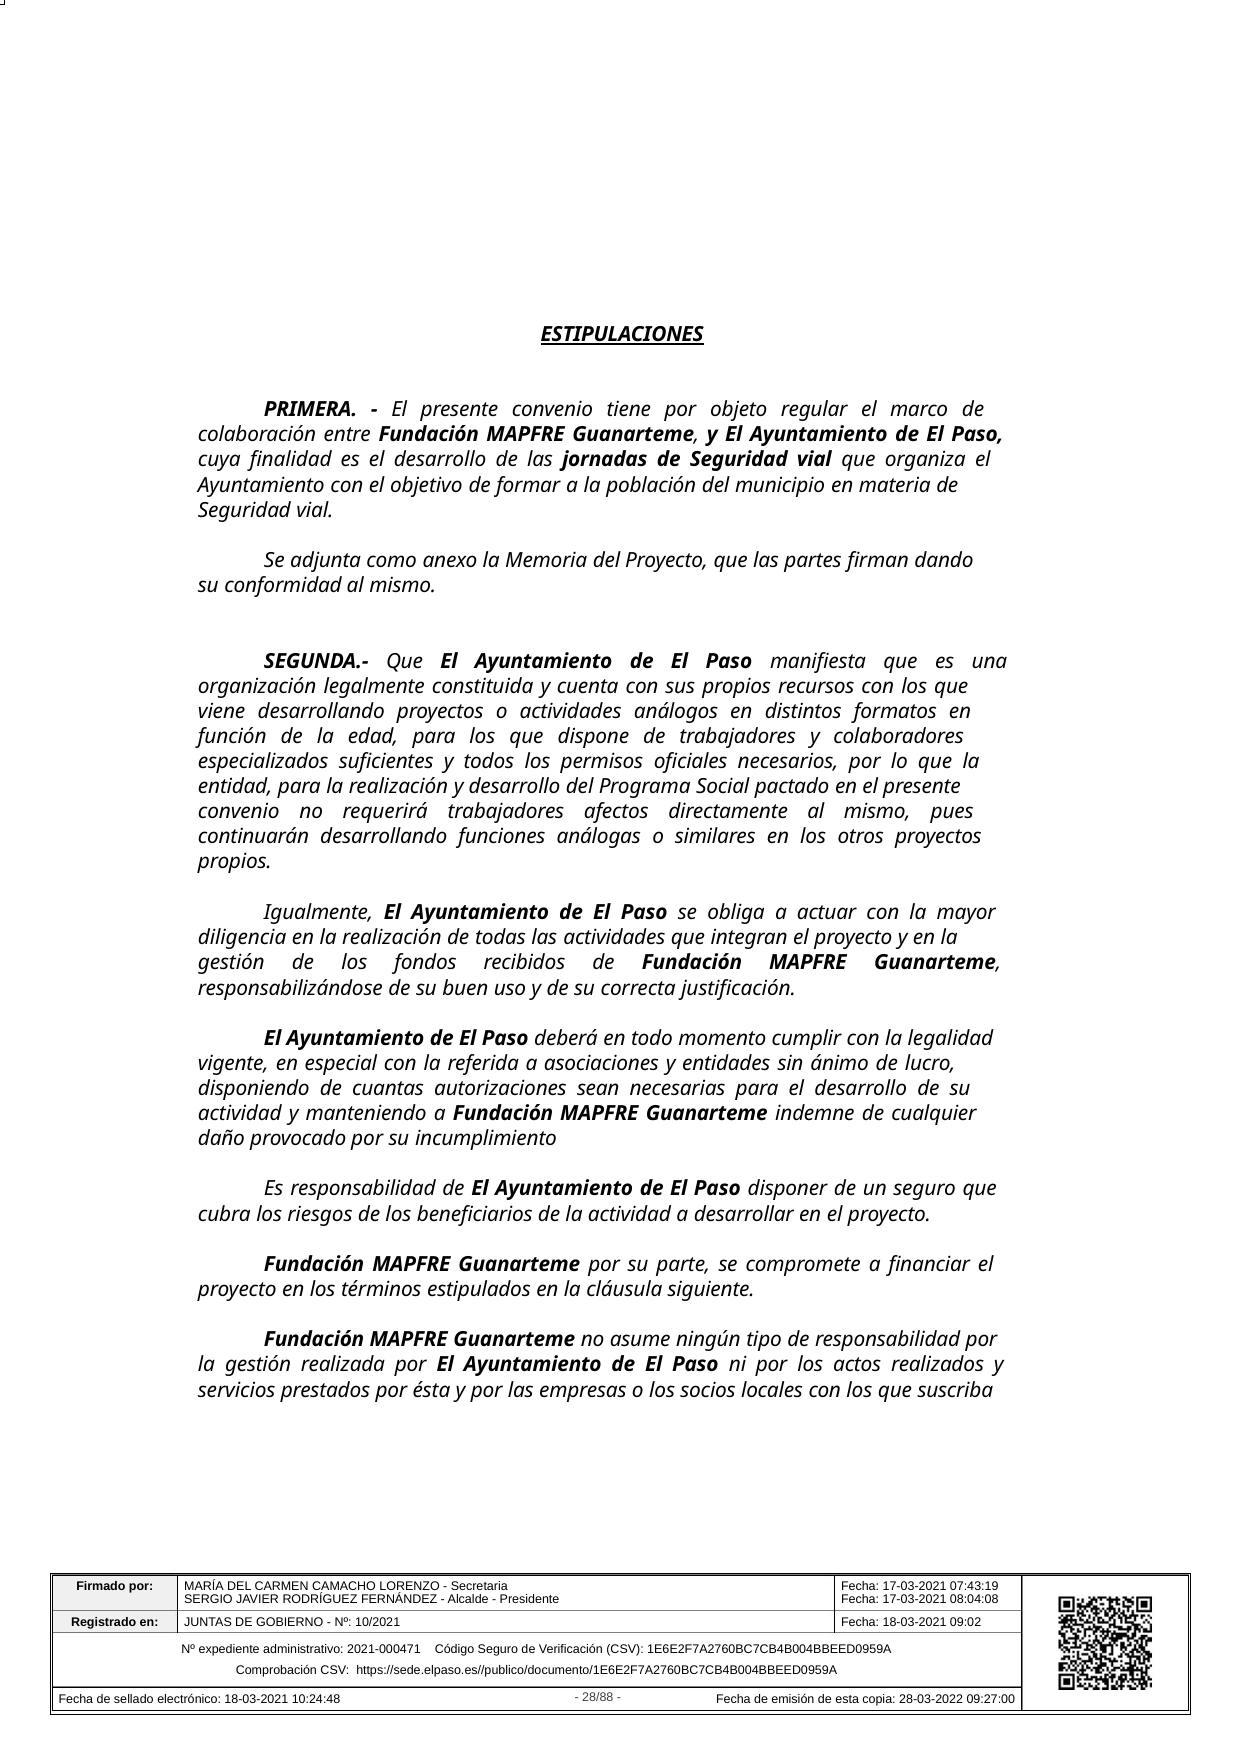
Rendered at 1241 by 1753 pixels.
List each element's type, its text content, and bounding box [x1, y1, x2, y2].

text SERGIO JAVIER RODRÍGUEZ FERNÁNDEZ - Alcalde - Presidente [184, 1593, 586, 1607]
text Seguridad vial. [198, 497, 1068, 522]
text servicios prestados por ésta y por las empresas o los socios locales con los que suscriba [198, 1377, 1068, 1402]
text actividad y manteniendo a Fundación MAPFRE Guanarteme indemne de cualquier [198, 1100, 1068, 1125]
text entidad, para la realización y desarrollo del Programa Social pactado en el presente [198, 774, 1068, 799]
text continuarán desarrollando funciones análogas o similares en los otros proyectos [198, 824, 1068, 849]
text SEGUNDA.- Que El Ayuntamiento de El Paso manifiesta que es una [264, 648, 1068, 673]
text convenio no requerirá trabajadores afectos directamente al mismo, pues [198, 799, 1068, 824]
picture [51, 1574, 1190, 1714]
text la gestión realizada por El Ayuntamiento de El Paso ni por los actos realizados y [198, 1352, 1068, 1377]
text responsabilizándose de su buen uso y de su correcta justificación. [198, 975, 1068, 1000]
text diligencia en la realización de todas las actividades que integran el proyecto y en la [198, 925, 1068, 949]
text Fundación MAPFRE Guanarteme no asume ningún tipo de responsabilidad por [264, 1326, 1068, 1352]
text Comprobación CSV: https://sede.elpaso.es//publico/documento/1E6E2F7A2760BC7CB4B004BBEED0959A [236, 1663, 917, 1677]
text su conformidad al mismo. [198, 573, 1068, 598]
text función de la edad, para los que dispone de trabajadores y colaboradores [198, 724, 1068, 748]
text viene desarrollando proyectos o actividades análogos en distintos formatos en [198, 699, 1068, 723]
text Fecha: 18-03-2021 09:02 [841, 1615, 1002, 1629]
text daño provocado por su incumplimiento [198, 1126, 1068, 1150]
text disponiendo de cuantas autorizaciones sean necesarias para el desarrollo de su [198, 1076, 1068, 1100]
text MARÍA DEL CARMEN CAMACHO LORENZO - Secretaria [184, 1579, 586, 1593]
text Fecha: 17-03-2021 07:43:19 [841, 1579, 1022, 1593]
text Igualmente, El Ayuntamiento de El Paso se obliga a actuar con la mayor [264, 899, 1068, 924]
text organización legalmente constituida y cuenta con sus propios recursos con los que [198, 674, 1068, 698]
text Fundación MAPFRE Guanarteme por su parte, se compromete a financiar el [264, 1251, 1067, 1276]
text vigente, en especial con la referida a asociaciones y entidades sin ánimo de lucro, [198, 1051, 1068, 1075]
text Ayuntamiento con el objetivo de formar a la población del municipio en materia de [198, 472, 1068, 497]
text propios. [198, 849, 1068, 874]
text Fecha de sellado electrónico: 18-03-2021 10:24:48 [58, 1692, 365, 1706]
text proyecto en los términos estipulados en la cláusula siguiente. [198, 1277, 1067, 1302]
text Registrado en: [71, 1615, 177, 1629]
text Es responsabilidad de El Ayuntamiento de El Paso disponer de un seguro que [264, 1176, 1068, 1201]
text ESTIPULACIONES [540, 321, 726, 346]
text - 28/88 - [574, 1691, 640, 1705]
text gestión de los fondos recibidos de Fundación MAPFRE Guanarteme, [198, 949, 1068, 975]
text Se adjunta como anexo la Memoria del Proyecto, que las partes firman dando [264, 548, 1068, 573]
text PRIMERA. - El presente convenio tiene por objeto regular el marco de [264, 397, 1068, 422]
text Fecha de emisión de esta copia: 28-03-2022 09:27:00 [716, 1692, 1040, 1706]
text cubra los riesgos de los beneficiarios de la actividad a desarrollar en el proyecto. [198, 1201, 1068, 1226]
text especializados suficientes y todos los permisos oficiales necesarios, por lo que la [198, 749, 1068, 773]
text Nº expediente administrativo: 2021-000471 Código Seguro de Verificación (CSV): 1E6E2F7A2760BC7CB4B004BBEED0959A [181, 1642, 917, 1656]
text Fecha: 17-03-2021 08:04:08 [841, 1593, 1022, 1607]
text Firmado por: [76, 1579, 172, 1593]
text cuya finalidad es el desarrollo de las jornadas de Seguridad vial que organiza el [198, 447, 1068, 472]
text JUNTAS DE GOBIERNO - Nº: 10/2021 [184, 1615, 426, 1629]
text El Ayuntamiento de El Paso deberá en todo momento cumplir con la legalidad [264, 1025, 1068, 1050]
text colaboración entre Fundación MAPFRE Guanarteme, y El Ayuntamiento de El Paso, [198, 422, 1068, 447]
